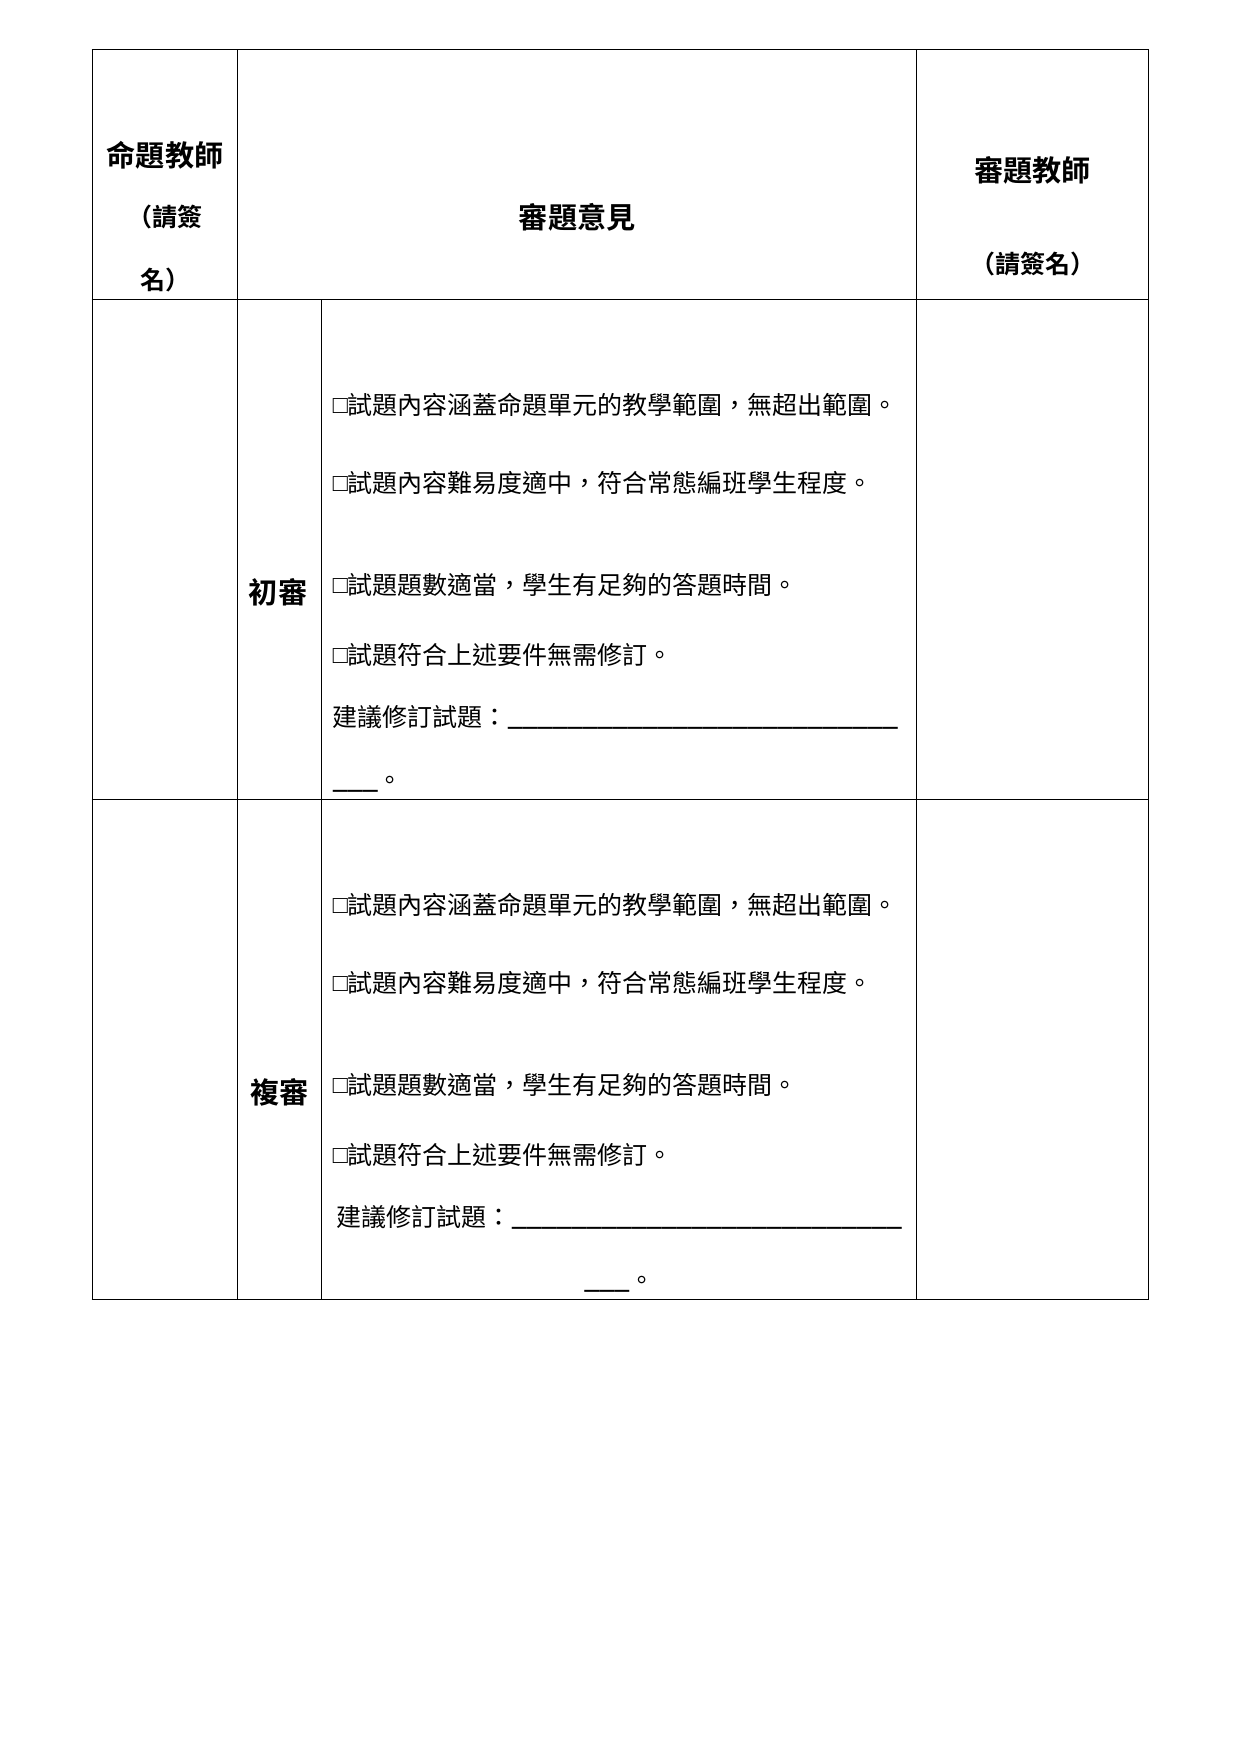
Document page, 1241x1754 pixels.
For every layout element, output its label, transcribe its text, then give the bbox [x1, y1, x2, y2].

table_cell 命題教師（請簽名） [93, 50, 237, 299]
table_cell [93, 800, 237, 1299]
table_cell 初審 [238, 300, 321, 799]
table_cell [917, 300, 1148, 799]
table_cell [93, 300, 237, 799]
table_cell [917, 800, 1148, 1299]
table_cell □試題內容涵蓋命題單元的教學範圍，無超出範圍。 □試題內容難易度適中，符合常態編班學生程度。 □試題題數適當，學生有足夠的答題時間。 □試題符合上述要件無需修訂。 建議修訂試題：_____________________________。 [322, 800, 916, 1299]
table_cell 審題教師 （請簽名） [917, 50, 1148, 299]
table_cell 審題意見 [238, 50, 916, 299]
table_cell 複審 [238, 800, 321, 1299]
table_cell □試題內容涵蓋命題單元的教學範圍，無超出範圍。 □試題內容難易度適中，符合常態編班學生程度。 □試題題數適當，學生有足夠的答題時間。 □試題符合上述要件無需修訂。 建議修訂試題：_____________________________。 [322, 300, 916, 799]
